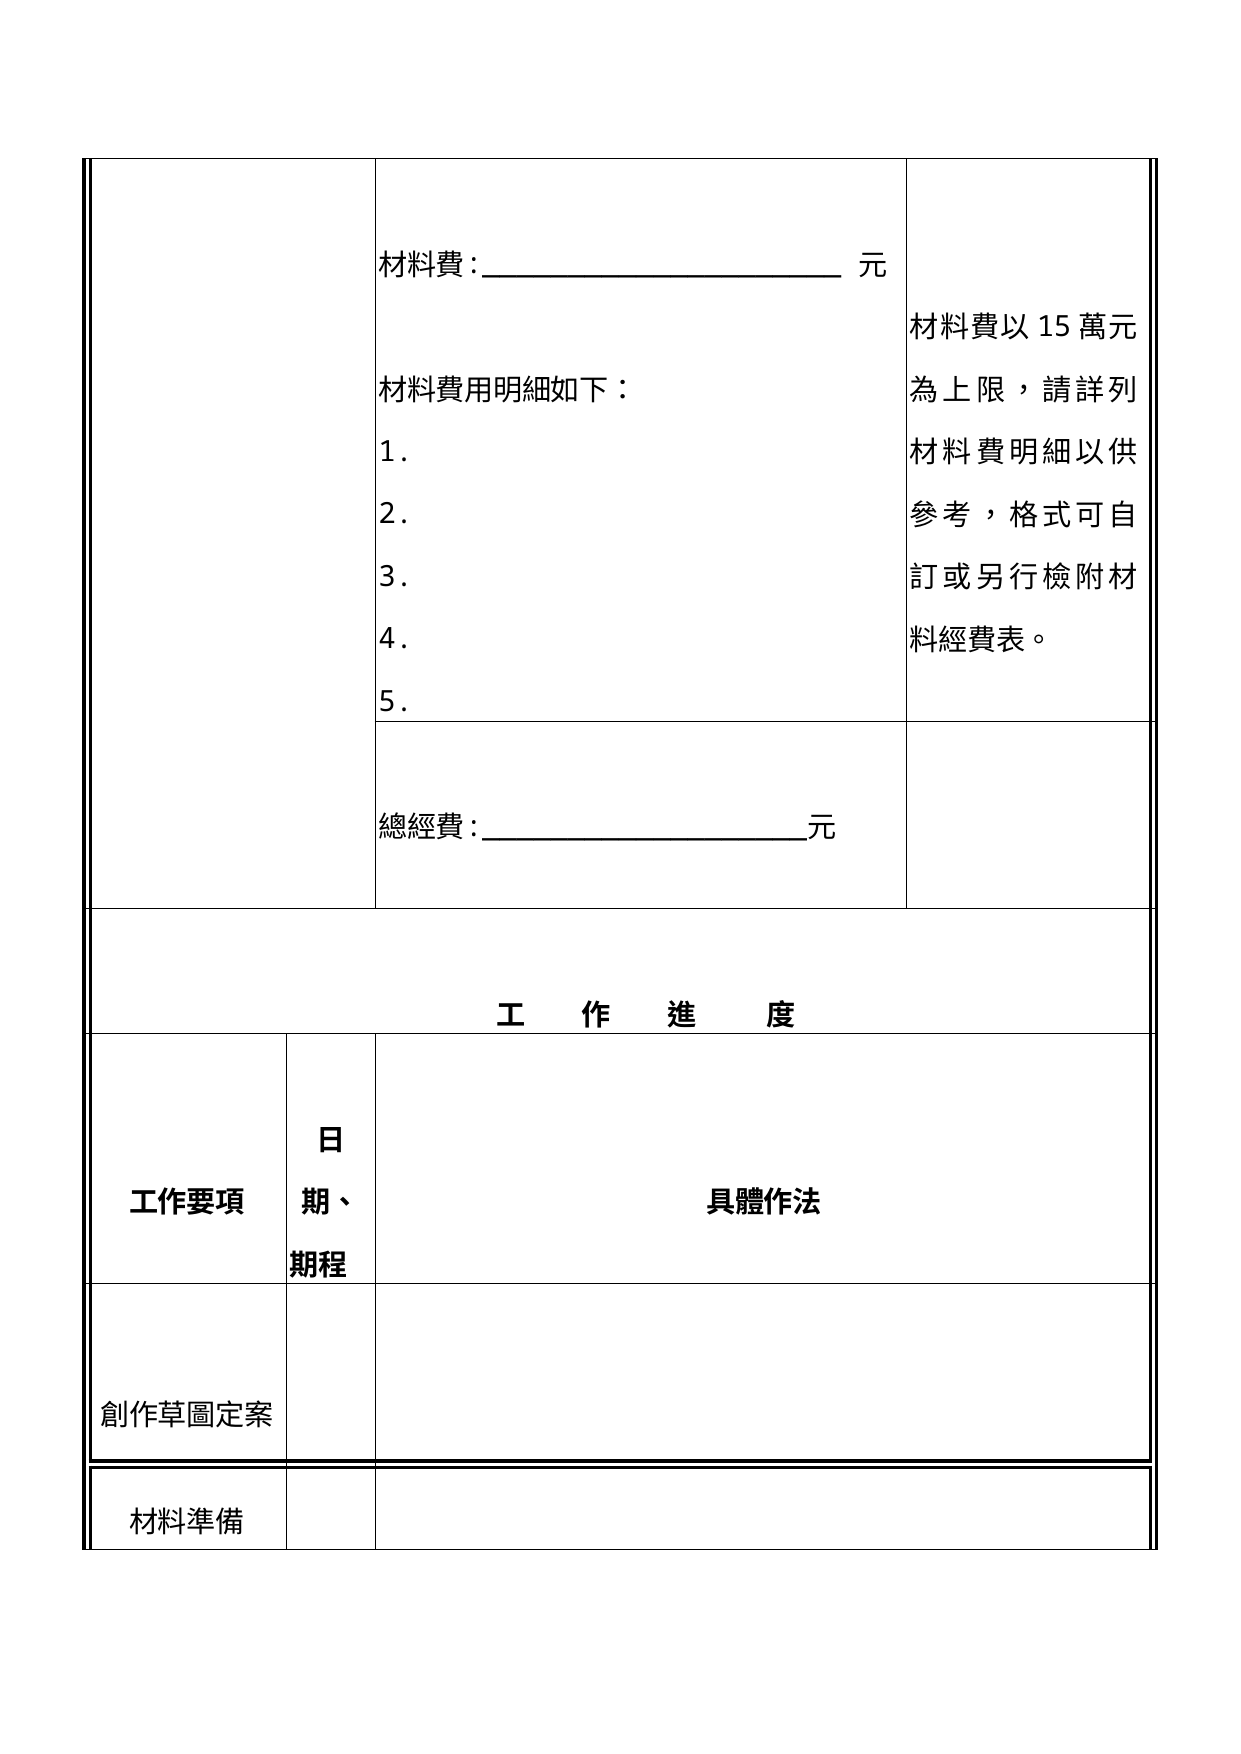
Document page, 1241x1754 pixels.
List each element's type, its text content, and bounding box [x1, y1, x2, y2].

table_cell 材料費:_____________________ 元 材料費用明細如下： 1. 2. 3. 4. 5. [376, 159, 906, 721]
table_cell [376, 1459, 1153, 1548]
table_cell 工 作 進 度 [92, 909, 1149, 1033]
table_cell 日期、 期程 [287, 1034, 375, 1283]
table_cell 材料費以15萬元為上限，請詳列材料費明細以供參考，格式可自訂或另行檢附材料經費表。 [907, 159, 1149, 721]
table_cell 總經費:___________________元 [376, 722, 906, 908]
table_cell [907, 722, 1149, 908]
table_cell 具體作法 [376, 1034, 1149, 1283]
table_cell [376, 1469, 1149, 1548]
table_cell [287, 1469, 375, 1548]
table_cell 創作草圖定案 [92, 1284, 286, 1459]
table_cell 材料準備 [87, 1459, 286, 1548]
table_cell 工作要項 [92, 1034, 286, 1283]
table_cell [287, 1284, 375, 1459]
table_cell [376, 1284, 1149, 1459]
table_cell [92, 159, 375, 908]
